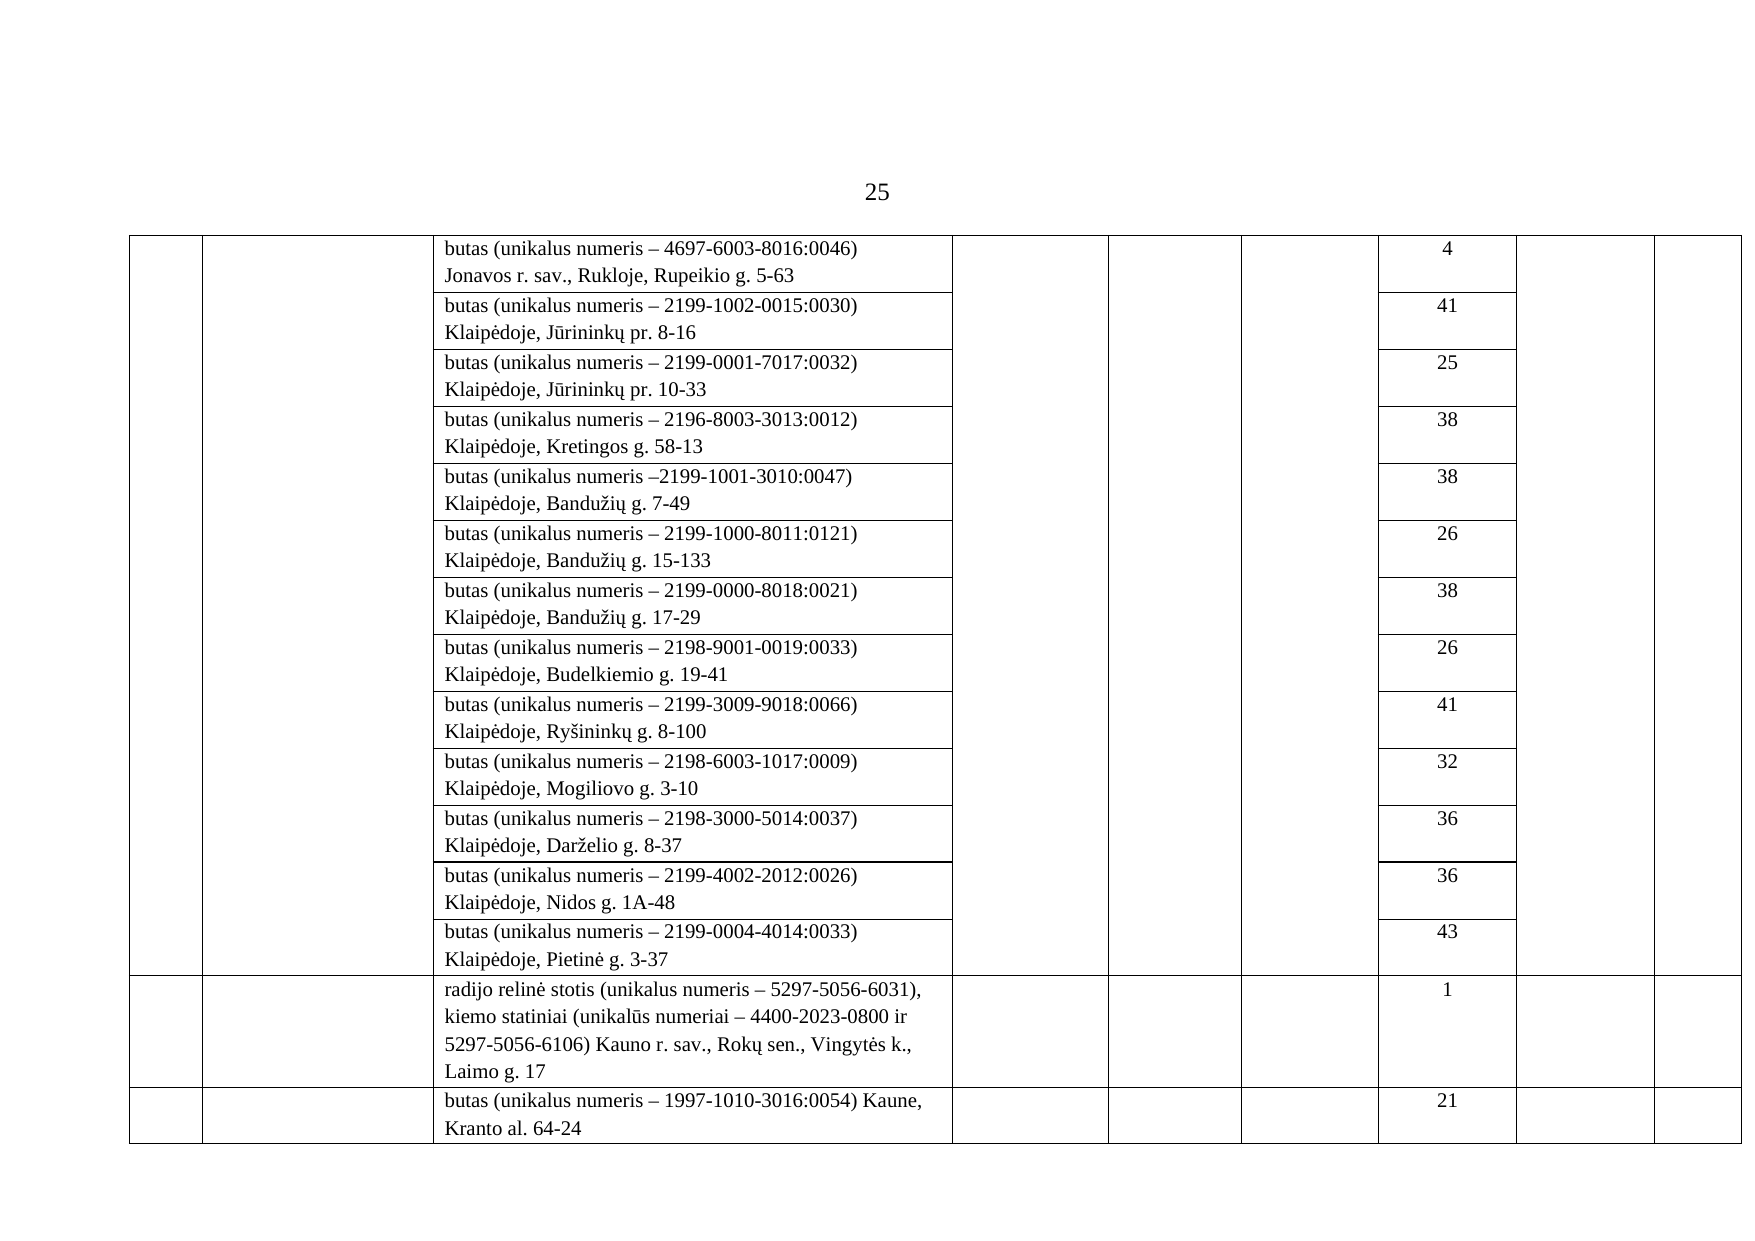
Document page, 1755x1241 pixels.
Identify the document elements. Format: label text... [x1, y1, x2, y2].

table_cell 1 [1379, 976, 1516, 1087]
table_cell [1655, 236, 1741, 975]
table_cell radijo relinė stotis (unikalus numeris – 5297-5056-6031), kiemo statiniai (unikalūs numeriai – 4400-2023-0800 ir 5297-5056-6106) Kauno r. sav., Rokų sen., Vingytės k., Laimo g. 17 [434, 976, 952, 1087]
table_cell [1517, 236, 1654, 975]
table_cell [130, 236, 202, 975]
table_cell [1742, 1087, 1754, 1143]
table_cell butas (unikalus numeris – 2198-3000-5014:0037) Klaipėdoje, Darželio g. 8-37 [434, 806, 952, 861]
table_cell [953, 1088, 1108, 1143]
table_cell [1655, 1088, 1741, 1143]
table_cell butas (unikalus numeris – 2196-8003-3013:0012) Klaipėdoje, Kretingos g. 58-13 [434, 407, 952, 463]
table_cell butas (unikalus numeris – 1997-1010-3016:0054) Kaune, Kranto al. 64-24 [434, 1088, 952, 1143]
table_cell butas (unikalus numeris – 2199-0004-4014:0033) Klaipėdoje, Pietinė g. 3-37 [434, 920, 952, 975]
table_cell [1109, 1088, 1241, 1143]
table_cell [203, 236, 433, 975]
table_cell [1742, 975, 1754, 1087]
table_cell 36 [1379, 806, 1516, 861]
table_cell [1742, 577, 1754, 633]
table_cell [1517, 976, 1654, 1087]
table_cell [130, 976, 202, 1087]
table_cell [1742, 520, 1754, 577]
table_cell [203, 976, 433, 1087]
table_cell 4 [1379, 236, 1516, 292]
table_cell butas (unikalus numeris – 2198-9001-0019:0033) Klaipėdoje, Budelkiemio g. 19-41 [434, 635, 952, 691]
table_cell butas (unikalus numeris – 2199-0001-7017:0032) Klaipėdoje, Jūrininkų pr. 10-33 [434, 350, 952, 406]
table_cell [203, 1088, 433, 1143]
table_cell [1655, 976, 1741, 1087]
table_cell butas (unikalus numeris – 2199-3009-9018:0066) Klaipėdoje, Ryšininkų g. 8-100 [434, 692, 952, 747]
table_cell 26 [1379, 635, 1516, 691]
table_cell 36 [1379, 863, 1516, 918]
table_cell butas (unikalus numeris – 2199-1000-8011:0121) Klaipėdoje, Bandužių g. 15-133 [434, 521, 952, 577]
table_cell butas (unikalus numeris – 4697-6003-8016:0046) Jonavos r. sav., Rukloje, Rupeikio g. 5-63 [434, 236, 952, 292]
table_cell [1742, 805, 1754, 861]
table_cell [1742, 349, 1754, 406]
table_cell 41 [1379, 692, 1516, 747]
table_cell [1742, 634, 1754, 691]
table_cell [1109, 236, 1241, 975]
table_cell [1242, 236, 1378, 975]
table_cell butas (unikalus numeris – 2199-1002-0015:0030) Klaipėdoje, Jūrininkų pr. 8-16 [434, 293, 952, 349]
table_cell butas (unikalus numeris –2199-1001-3010:0047) Klaipėdoje, Bandužių g. 7-49 [434, 464, 952, 519]
table_cell [1242, 976, 1378, 1087]
table_cell [1742, 463, 1754, 519]
table_cell [1742, 919, 1754, 975]
table_cell [1742, 406, 1754, 463]
table_cell [1517, 1088, 1654, 1143]
table_cell 38 [1379, 578, 1516, 633]
table_cell 38 [1379, 407, 1516, 463]
table_cell butas (unikalus numeris – 2199-4002-2012:0026) Klaipėdoje, Nidos g. 1A-48 [434, 863, 952, 918]
table_cell [953, 236, 1108, 975]
table_cell butas (unikalus numeris – 2198-6003-1017:0009) Klaipėdoje, Mogiliovo g. 3-10 [434, 749, 952, 804]
table_cell 43 [1379, 920, 1516, 975]
table_cell 21 [1379, 1088, 1516, 1143]
table_cell 38 [1379, 464, 1516, 519]
table_cell [1742, 292, 1754, 349]
table_cell [953, 976, 1108, 1087]
table_cell [1109, 976, 1241, 1087]
table_cell butas (unikalus numeris – 2199-0000-8018:0021) Klaipėdoje, Bandužių g. 17-29 [434, 578, 952, 633]
table_cell [130, 1088, 202, 1143]
table_cell 32 [1379, 749, 1516, 804]
table_cell 25 [1379, 350, 1516, 406]
table_cell 41 [1379, 293, 1516, 349]
table_cell [1742, 748, 1754, 804]
table_cell [1742, 691, 1754, 747]
table_cell [1742, 235, 1754, 292]
table_cell [1242, 1088, 1378, 1143]
table_cell [1742, 861, 1754, 918]
table_cell 26 [1379, 521, 1516, 577]
